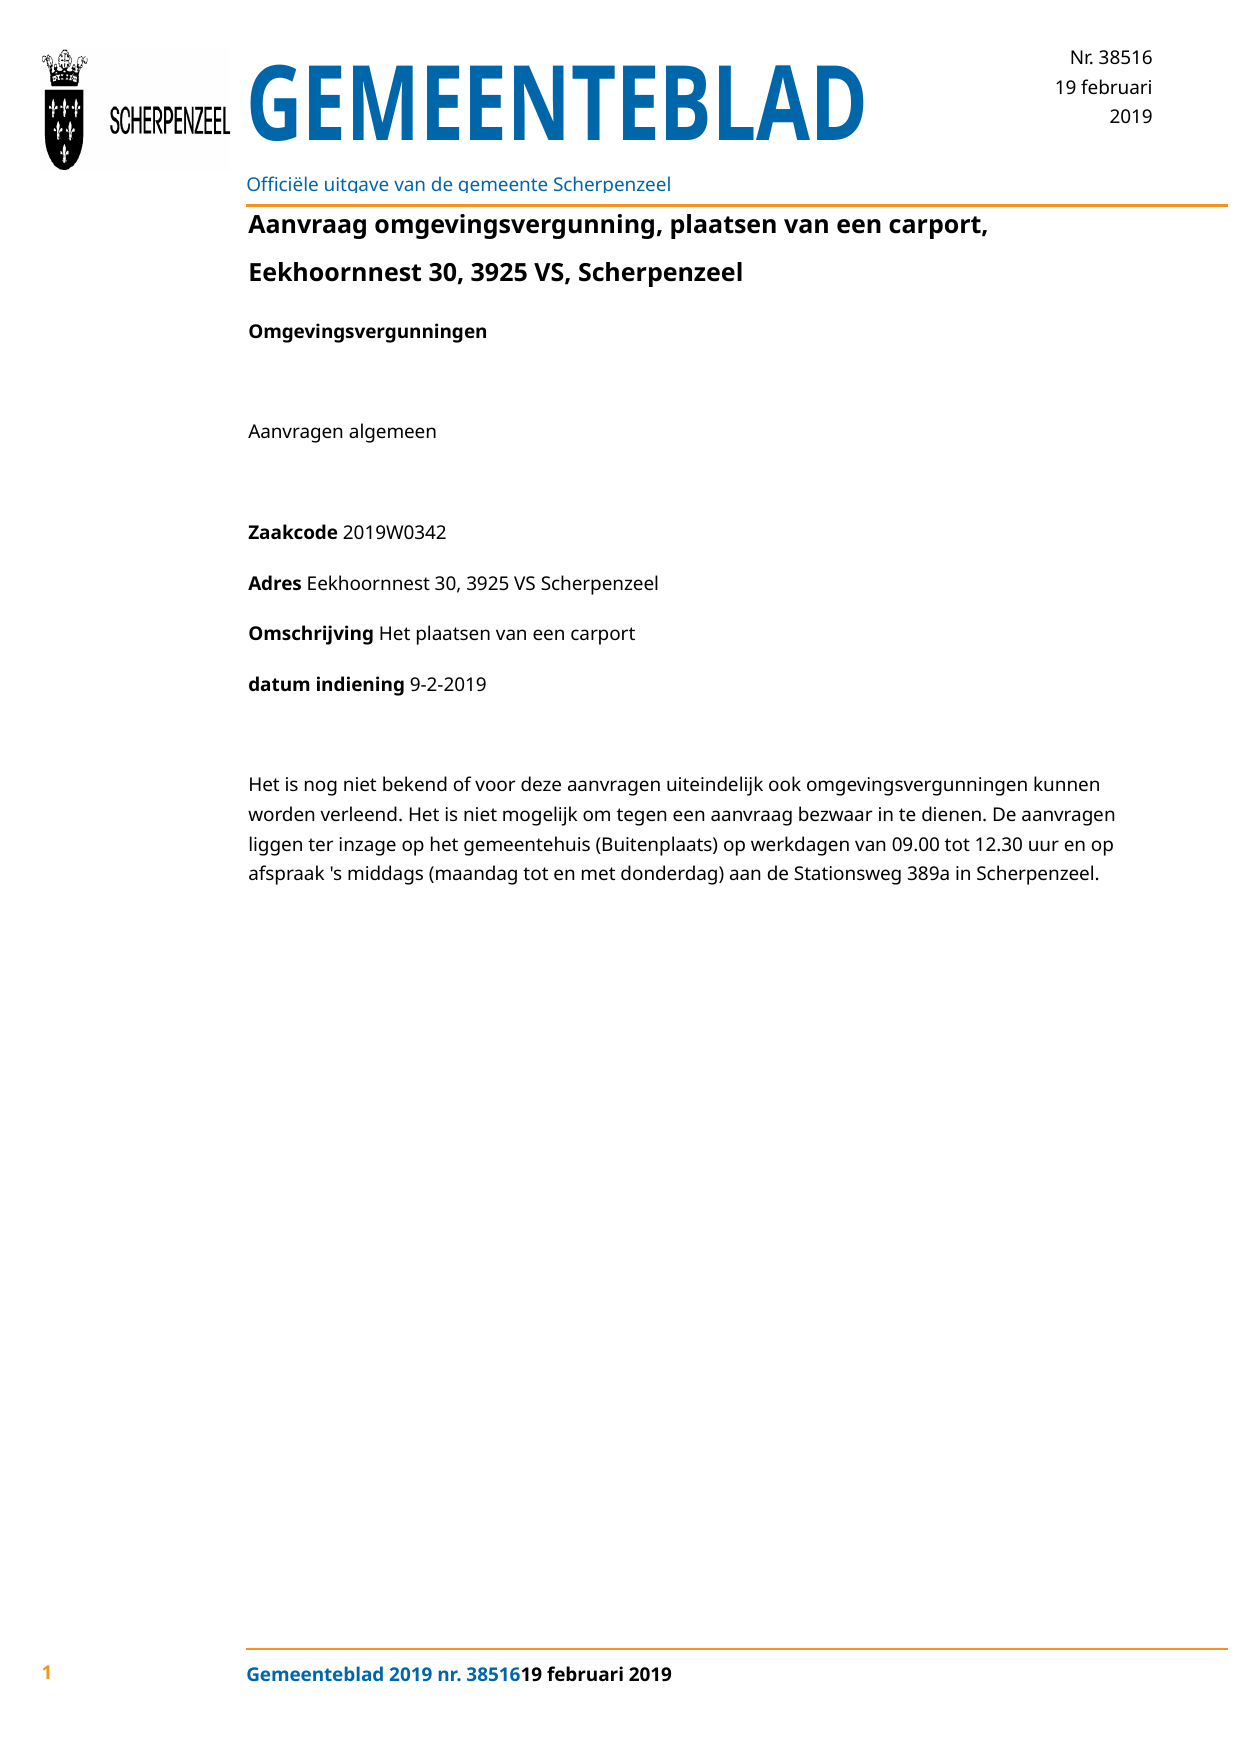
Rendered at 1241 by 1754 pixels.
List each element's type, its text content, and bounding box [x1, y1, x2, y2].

text Omschrijving Het plaatsen van een carport [248, 620, 1152, 646]
text Zaakcode 2019W0342 [248, 519, 1152, 545]
text Aanvraag omgevingsvergunning, plaatsen van een carport, Eekhoornnest 30, 3925 VS, Scherpenzeel [248, 207, 1152, 288]
text datum indiening 9-2-2019 [248, 671, 1152, 697]
text Omgevingsvergunningen [248, 318, 1152, 344]
text Aanvragen algemeen [248, 419, 1152, 444]
text Het is nog niet bekend of voor deze aanvragen uiteindelijk ook omgevingsvergunningen kunnen worden verleend. Het is niet mogelijk om tegen een aanvraag bezwaar in te dienen. De aanvragen liggen ter inzage op het gemeentehuis (Buitenplaats) op werkdagen van 09.00 tot 12.30 uur en op afspraak 's middags (maandag tot en met donderdag) aan de Stationsweg 389a in Scherpenzeel. [248, 772, 1152, 886]
text Adres Eekhoornnest 30, 3925 VS Scherpenzeel [248, 570, 1152, 596]
picture [41, 47, 231, 172]
